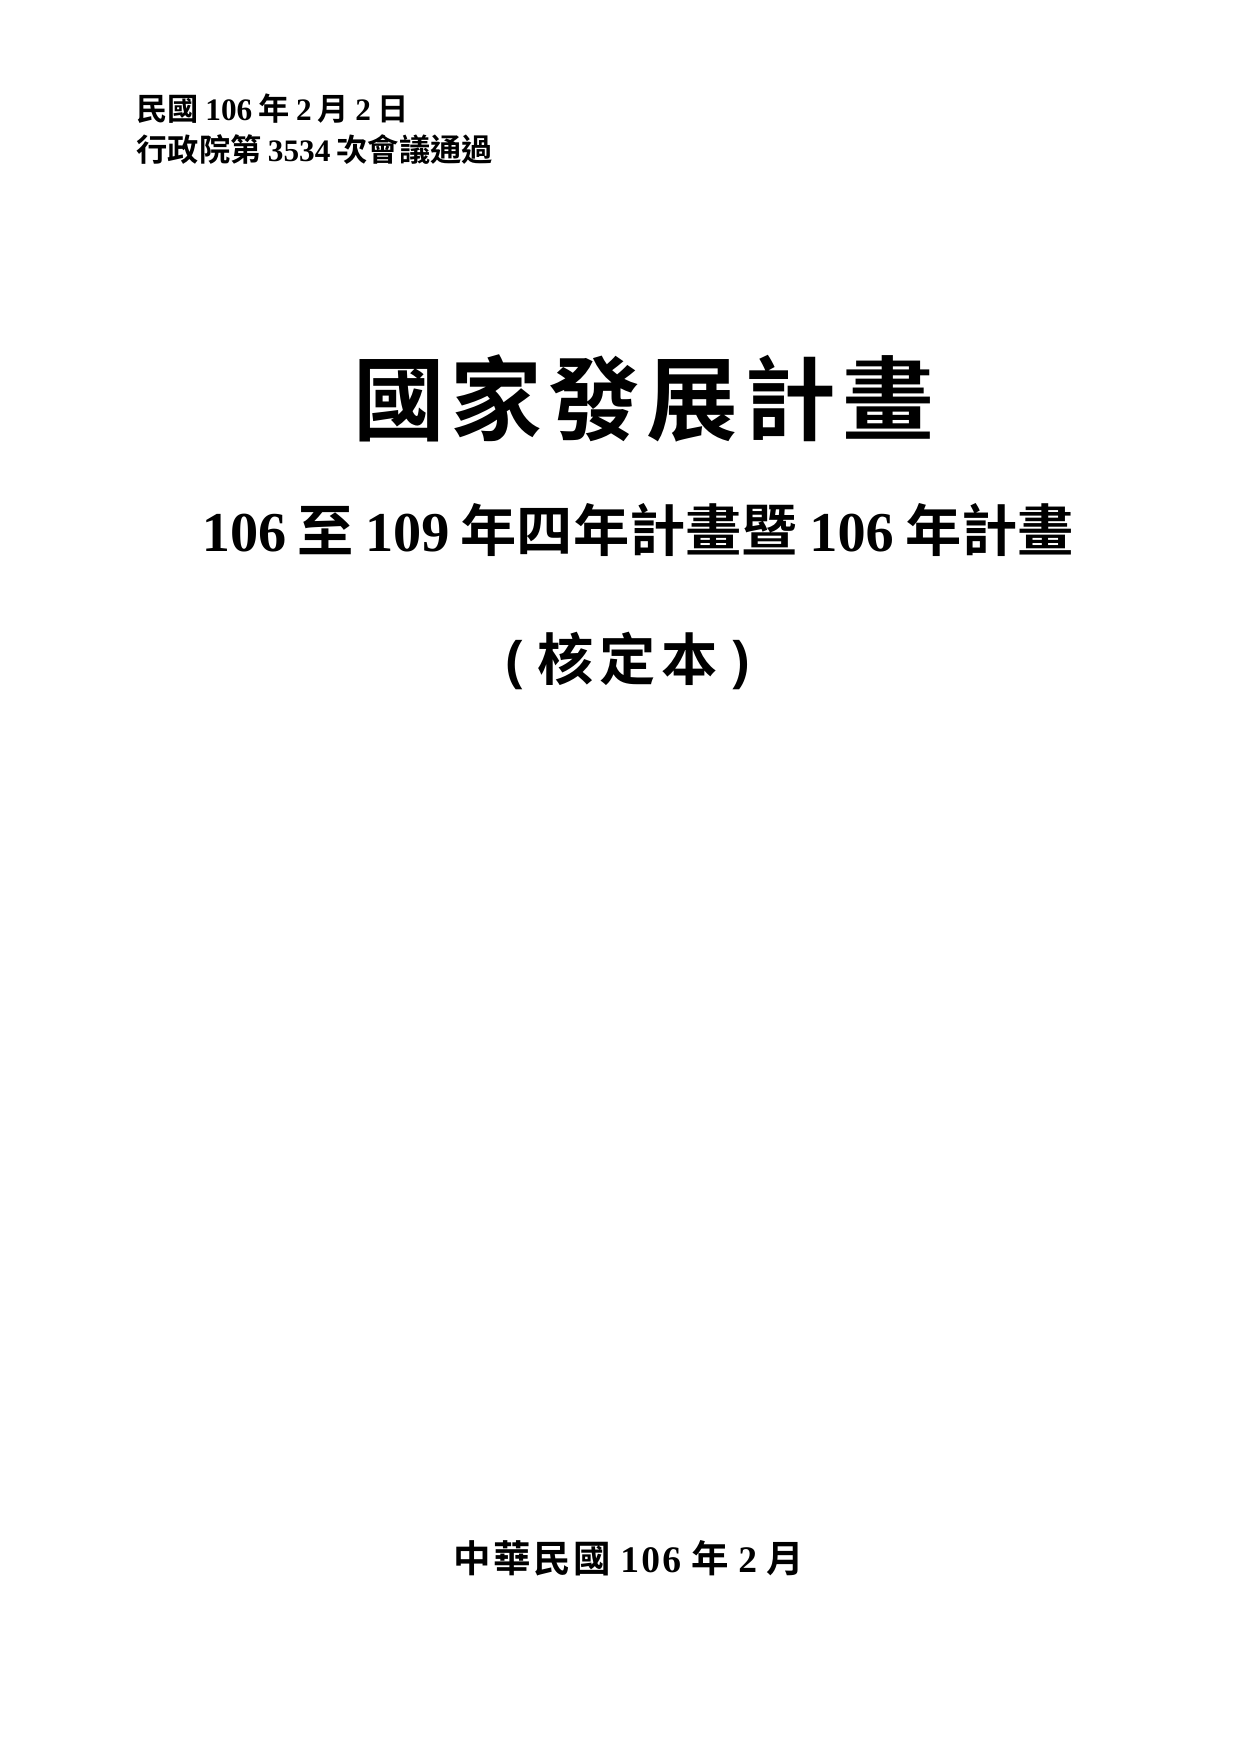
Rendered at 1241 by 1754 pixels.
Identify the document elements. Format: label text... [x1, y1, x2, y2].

text (核定本) [187, 593, 1087, 706]
text 106至109年四年計畫暨106年計畫 [187, 464, 1087, 577]
text 國家發展計畫 [187, 314, 1097, 464]
text 行政院第3534次會議通過 [136, 128, 523, 170]
text 民國106年2月2日 [136, 87, 523, 128]
text 中華民國106年2月 [167, 1512, 1087, 1587]
